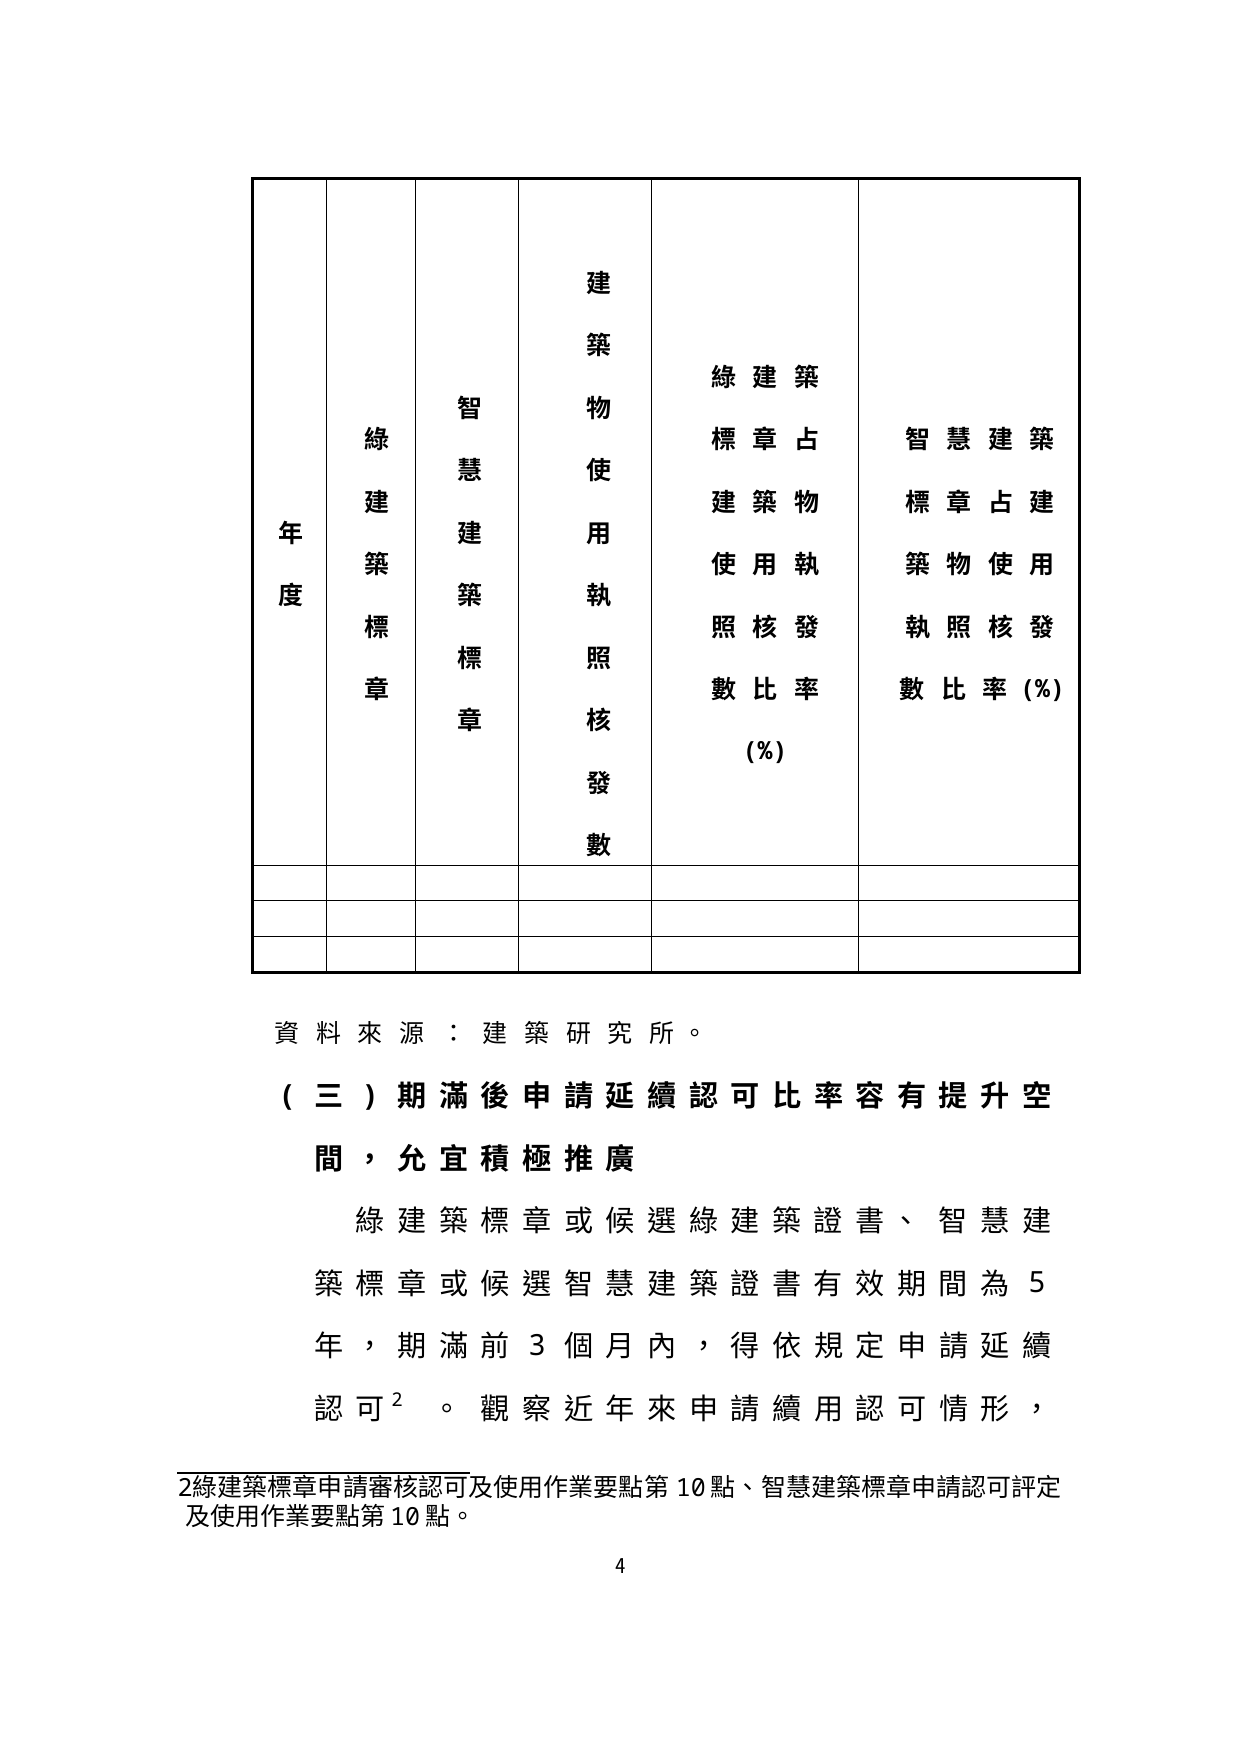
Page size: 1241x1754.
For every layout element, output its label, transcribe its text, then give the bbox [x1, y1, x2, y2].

table_cell 29 [416, 937, 518, 971]
table_header 年度 [254, 180, 326, 865]
table_cell 107 [254, 901, 326, 936]
text 綠建築標章申請審核認可及使用作業要點第10點、智慧建築標章申請認可評定及使用作業要點第10點。 [177, 1473, 1063, 1532]
table_cell 310 [327, 937, 415, 971]
table_cell 0.12 [859, 866, 1078, 900]
table_cell 22,506 [519, 866, 651, 900]
table_cell 27 [416, 866, 518, 900]
table_header 建築物使用執照核發數 [519, 180, 651, 865]
table_cell 22,026 [519, 937, 651, 971]
text (三)期滿後申請延續認可比率容有提升空間，允宜積極推廣 [242, 1052, 1058, 1177]
table_header 綠建築標章占建築物使用執照核發數比率(%) [652, 180, 858, 865]
table_cell 1.41 [652, 937, 858, 971]
table_cell 0.13 [859, 937, 1078, 971]
table_header 智慧建築標章 [416, 180, 518, 865]
table_cell 0.13 [859, 901, 1078, 936]
table_cell 341 [327, 901, 415, 936]
table_cell 108 [254, 937, 326, 971]
table_cell 29 [416, 901, 518, 936]
table_cell 1.49 [652, 901, 858, 936]
table_cell 1.49 [652, 866, 858, 900]
text 綠建築標章或候選綠建築證書、智慧建築標章或候選智慧建築證書有效期間為5年，期滿前3個月內，得依規定申請延續認可。觀察近年來申請續用認可情形，綠建築標章與候選綠建築證書104至108年度申請延續認可百分比各為5.83%、9.48%、8.13%、9.12%及0%；智慧建築標章與候選證書104至108年度申請延續認可百分比各為5.56%、0%、25%、9.68%及0%(詳表2)，整體而言，到期後申請延續認可比率尚低，該所允宜深入瞭解原因並積極推廣。 [271, 1177, 1058, 1427]
table_cell 335 [327, 866, 415, 900]
table_cell 106 [254, 866, 326, 900]
table_header 智慧建築標章占建築物使用執照核發數比率(%) [859, 180, 1078, 865]
text 資料來源：建築研究所。 [241, 990, 1058, 1052]
table_header 綠建築標章 [327, 180, 415, 865]
table_cell 22,860 [519, 901, 651, 936]
